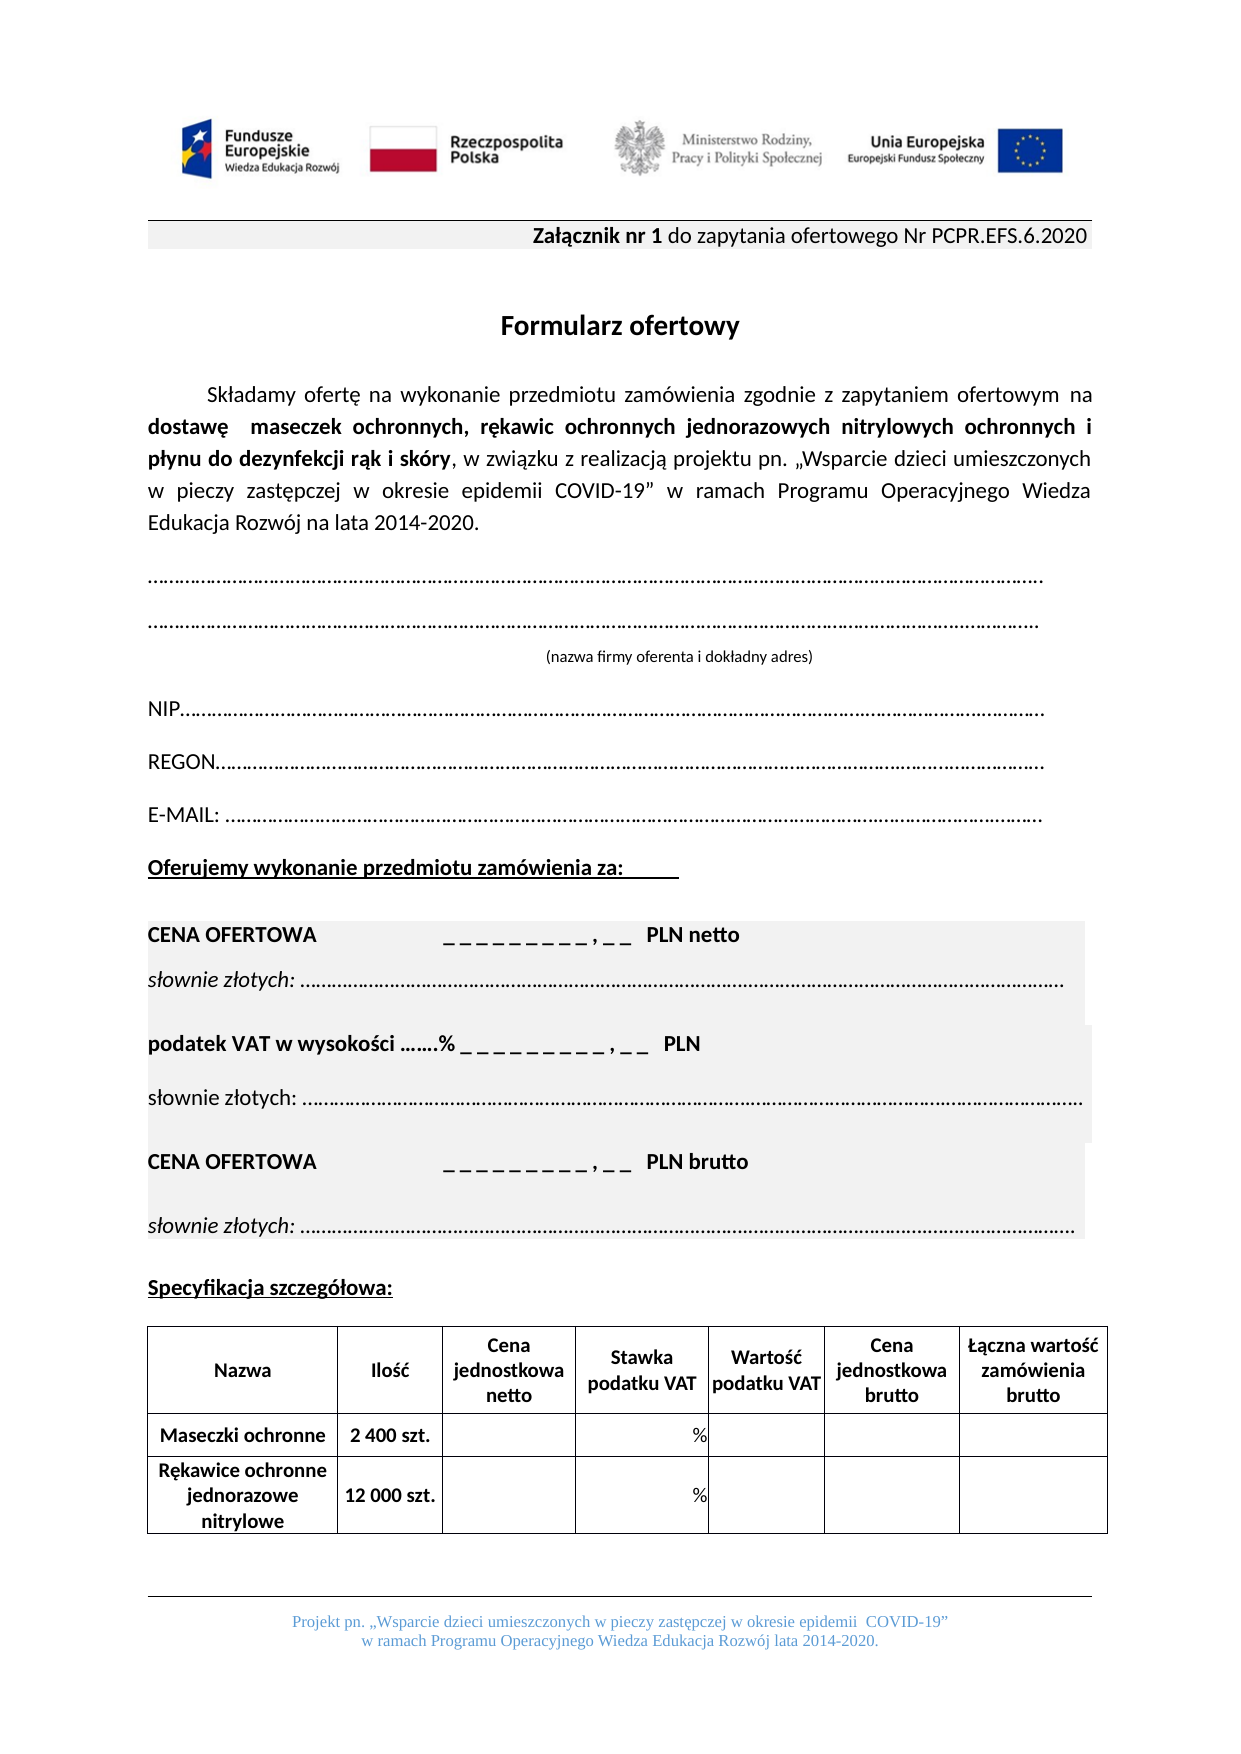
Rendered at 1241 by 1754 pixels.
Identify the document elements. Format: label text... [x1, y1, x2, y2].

text E-MAIL: …………………………………………………………………………………………………………….………………….……… [148, 800, 1092, 828]
text ………………………………………………………………………………………………………………………………………..………….. [148, 606, 1092, 634]
table_cell [443, 1457, 575, 1533]
text Formularz ofertowy [148, 307, 1092, 342]
table_cell [960, 1457, 1107, 1533]
table_header Nazwa [148, 1327, 337, 1413]
table_header Cena jednostkowa brutto [825, 1327, 959, 1413]
text CENA OFERTOWA _ _ _ _ _ _ _ _ _ , _ _ PLN brutto [148, 1147, 1085, 1175]
text słownie złotych: ………………………………………………………………………….…………………………………………………… [148, 965, 1085, 993]
text Załącznik nr 1 do zapytania ofertowego Nr PCPR.EFS.6.2020 [148, 221, 1092, 249]
text …………………………………………………………………………………………………………………………………………………….. [148, 562, 1092, 589]
text (nazwa firmy oferenta i dokładny adres) [148, 638, 1092, 669]
text słownie złotych: ………………………………………………………………………….……………………………….…………………….. [148, 1083, 1092, 1111]
text NIP………………………………………………………………………………………………………………….………………….………… [148, 694, 1092, 722]
text słownie złotych: ………………………………………………………………………….…………………………….………………………. [148, 1211, 1085, 1239]
table_header Łączna wartość zamówienia brutto [960, 1327, 1107, 1413]
text CENA OFERTOWA _ _ _ _ _ _ _ _ _ , _ _ PLN netto [148, 921, 1085, 948]
table_cell Maseczki ochronne [148, 1414, 337, 1456]
text Specyfikacja szczegółowa: [148, 1273, 1092, 1301]
text REGON………………………………………………………………………………………………………………….……...……………… [148, 747, 1092, 775]
text Składamy ofertę na wykonanie przedmiotu zamówienia zgodnie z zapytaniem ofertowym na dostawę maseczek ochronnych, rękawic ochronnych jednorazowych nitrylowych ochronnych i płynu do dezynfekcji rąk i skóry, w związku z realizacją projektu pn. „Wsparcie dzieci umieszczonych w pieczy zastępczej w okresie epidemii COVID-19” w ramach Programu Operacyjnego Wiedza Edukacja Rozwój na lata 2014-2020. [148, 380, 1092, 537]
table_cell [825, 1414, 959, 1456]
table_cell 2 400 szt. [338, 1414, 442, 1456]
table_cell [709, 1457, 824, 1533]
text Oferujemy wykonanie przedmiotu zamówienia za: [148, 853, 1092, 881]
table_header Ilość [338, 1327, 442, 1413]
table_header Cena jednostkowa netto [443, 1327, 575, 1413]
table_cell [709, 1414, 824, 1456]
table_cell [960, 1414, 1107, 1456]
table_cell 12 000 szt. [338, 1457, 442, 1533]
table_cell % [576, 1414, 708, 1456]
table_cell % [576, 1457, 708, 1533]
table_header Wartość podatku VAT [709, 1327, 824, 1413]
table_header Stawka podatku VAT [576, 1327, 708, 1413]
table_cell [443, 1414, 575, 1456]
text podatek VAT w wysokości …….% _ _ _ _ _ _ _ _ _ , _ _ PLN [148, 1029, 1092, 1058]
table_cell Rękawice ochronne jednorazowe nitrylowe [148, 1457, 337, 1533]
table_cell [825, 1457, 959, 1533]
